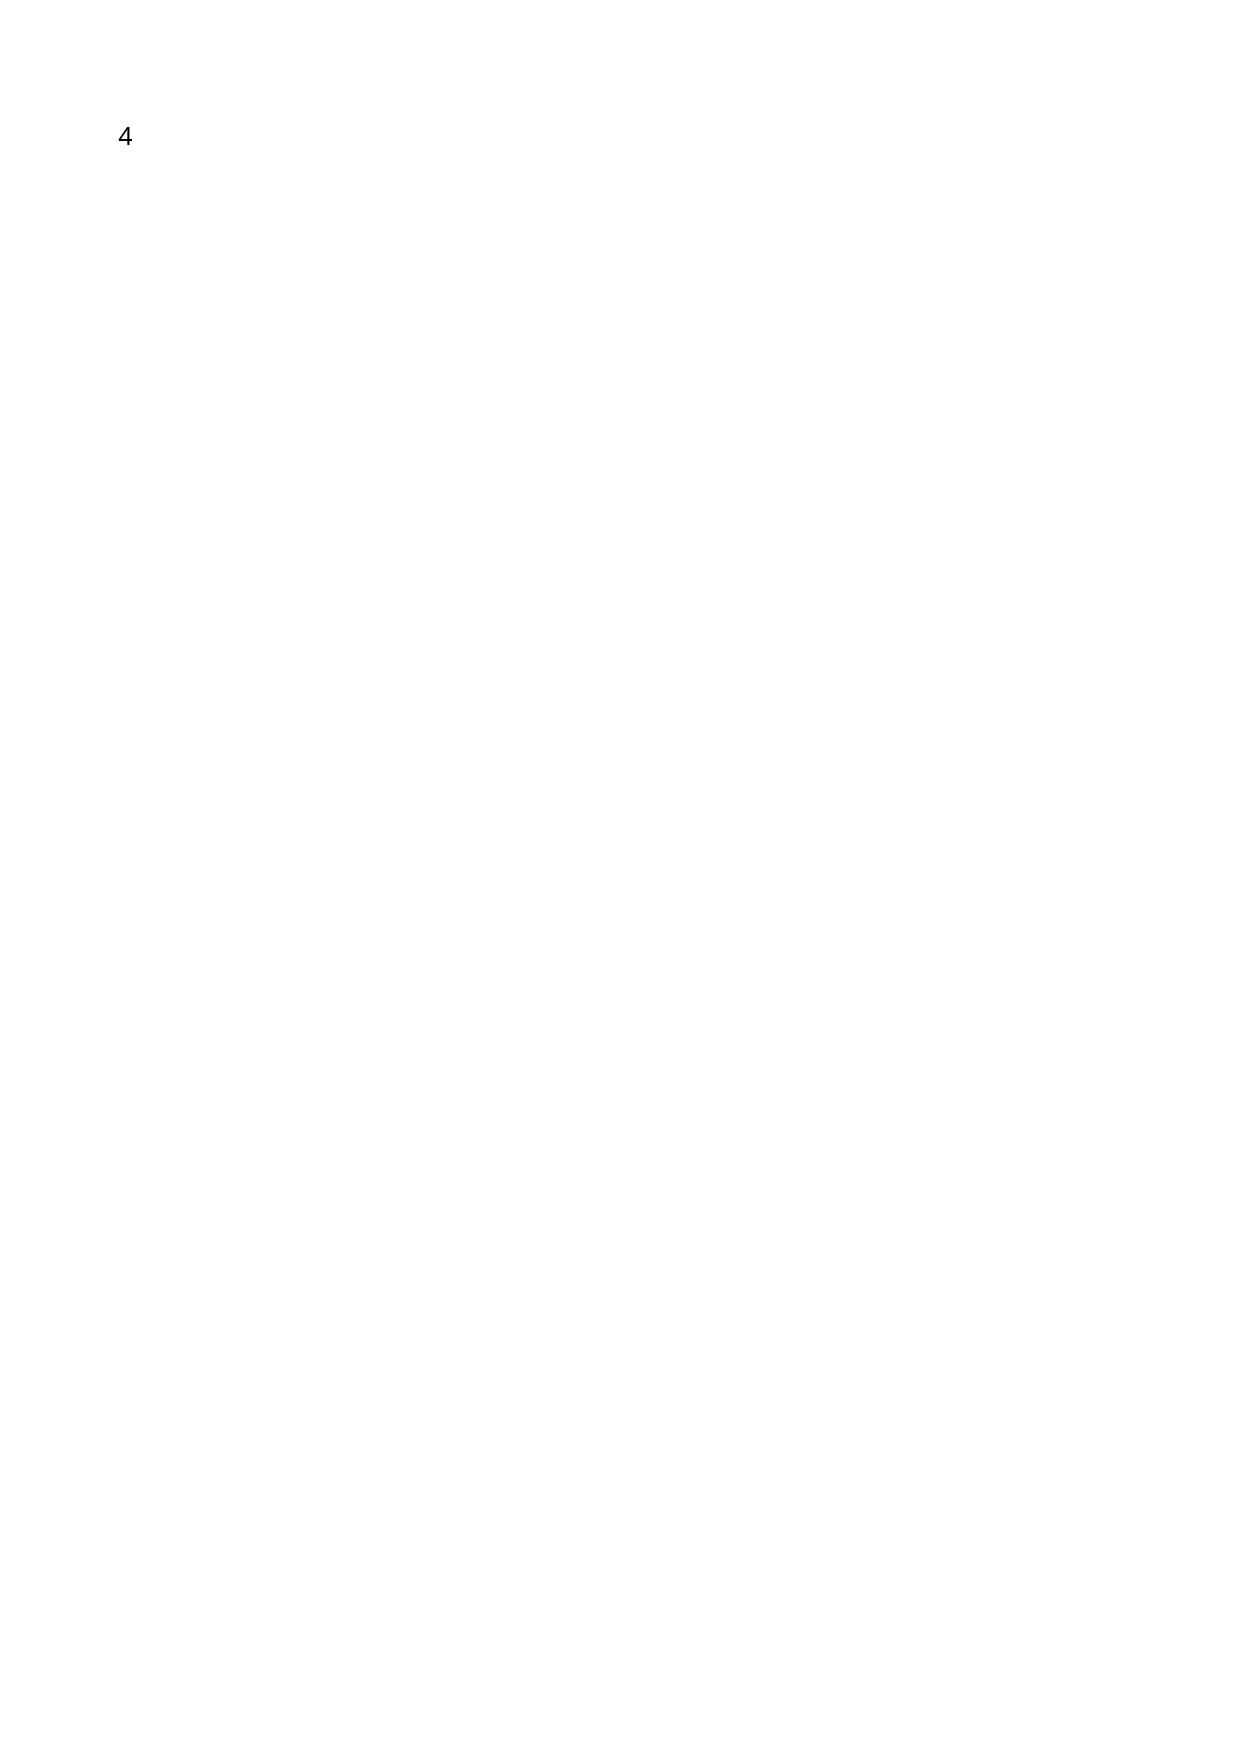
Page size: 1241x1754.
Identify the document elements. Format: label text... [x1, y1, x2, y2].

text 4 [118, 118, 1122, 152]
